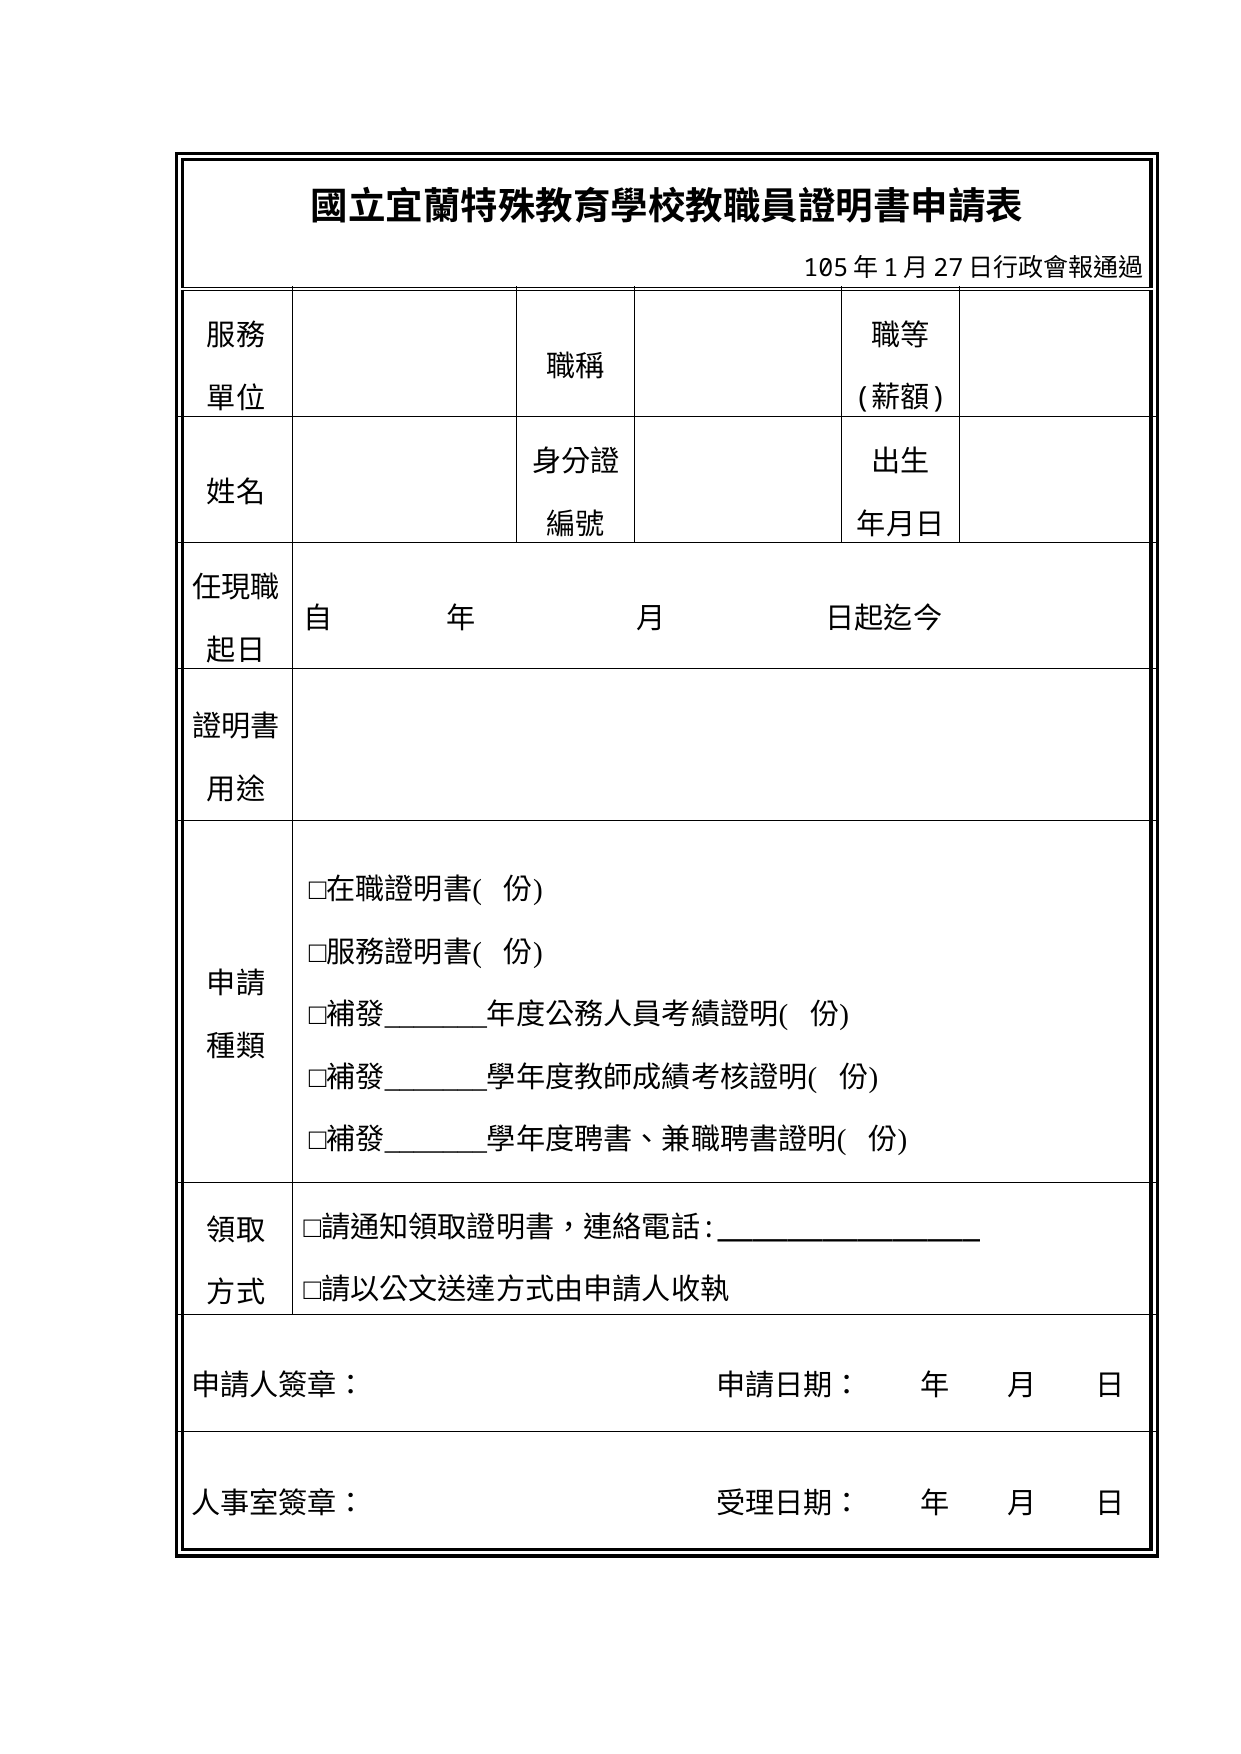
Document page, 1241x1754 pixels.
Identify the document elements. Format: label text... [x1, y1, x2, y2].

table_cell [960, 291, 1149, 416]
table_cell 申請 種類 [184, 821, 292, 1182]
table_cell 身分證 編號 [517, 417, 634, 542]
table_cell 人事室簽章： 受理日期： 年 月 日 [184, 1432, 1149, 1548]
table_cell □在職證明書( 份) □服務證明書( 份) □補發_______年度公務人員考績證明( 份) □補發_______學年度教師成績考核證明( 份) □補發_______學年度聘書、兼職聘書證明( 份) [293, 821, 1149, 1182]
table_cell 任現職起日 [184, 543, 292, 668]
table_cell 職等 (薪額) [842, 291, 959, 416]
table_cell 服務 單位 [184, 291, 292, 416]
table_cell 職稱 [517, 291, 634, 416]
table_cell [635, 417, 841, 542]
table_cell [960, 417, 1149, 542]
table_cell 證明書 用途 [184, 669, 292, 820]
table_cell [635, 291, 841, 416]
table_cell 申請人簽章： 申請日期： 年 月 日 [184, 1315, 1149, 1431]
table_header 國立宜蘭特殊教育學校教職員證明書申請表 105年1月27日行政會報通過 [180, 155, 1154, 286]
table_cell 姓名 [184, 417, 292, 542]
table_cell [293, 291, 516, 416]
table_cell [293, 669, 1149, 820]
table_cell □請通知領取證明書，連絡電話:_______________ □請以公文送達方式由申請人收執 [293, 1183, 1149, 1314]
table_cell [293, 417, 516, 542]
table_cell 出生 年月日 [842, 417, 959, 542]
table_cell 自 年 月 日起迄今 [293, 543, 1149, 668]
table_cell 領取 方式 [184, 1183, 292, 1314]
